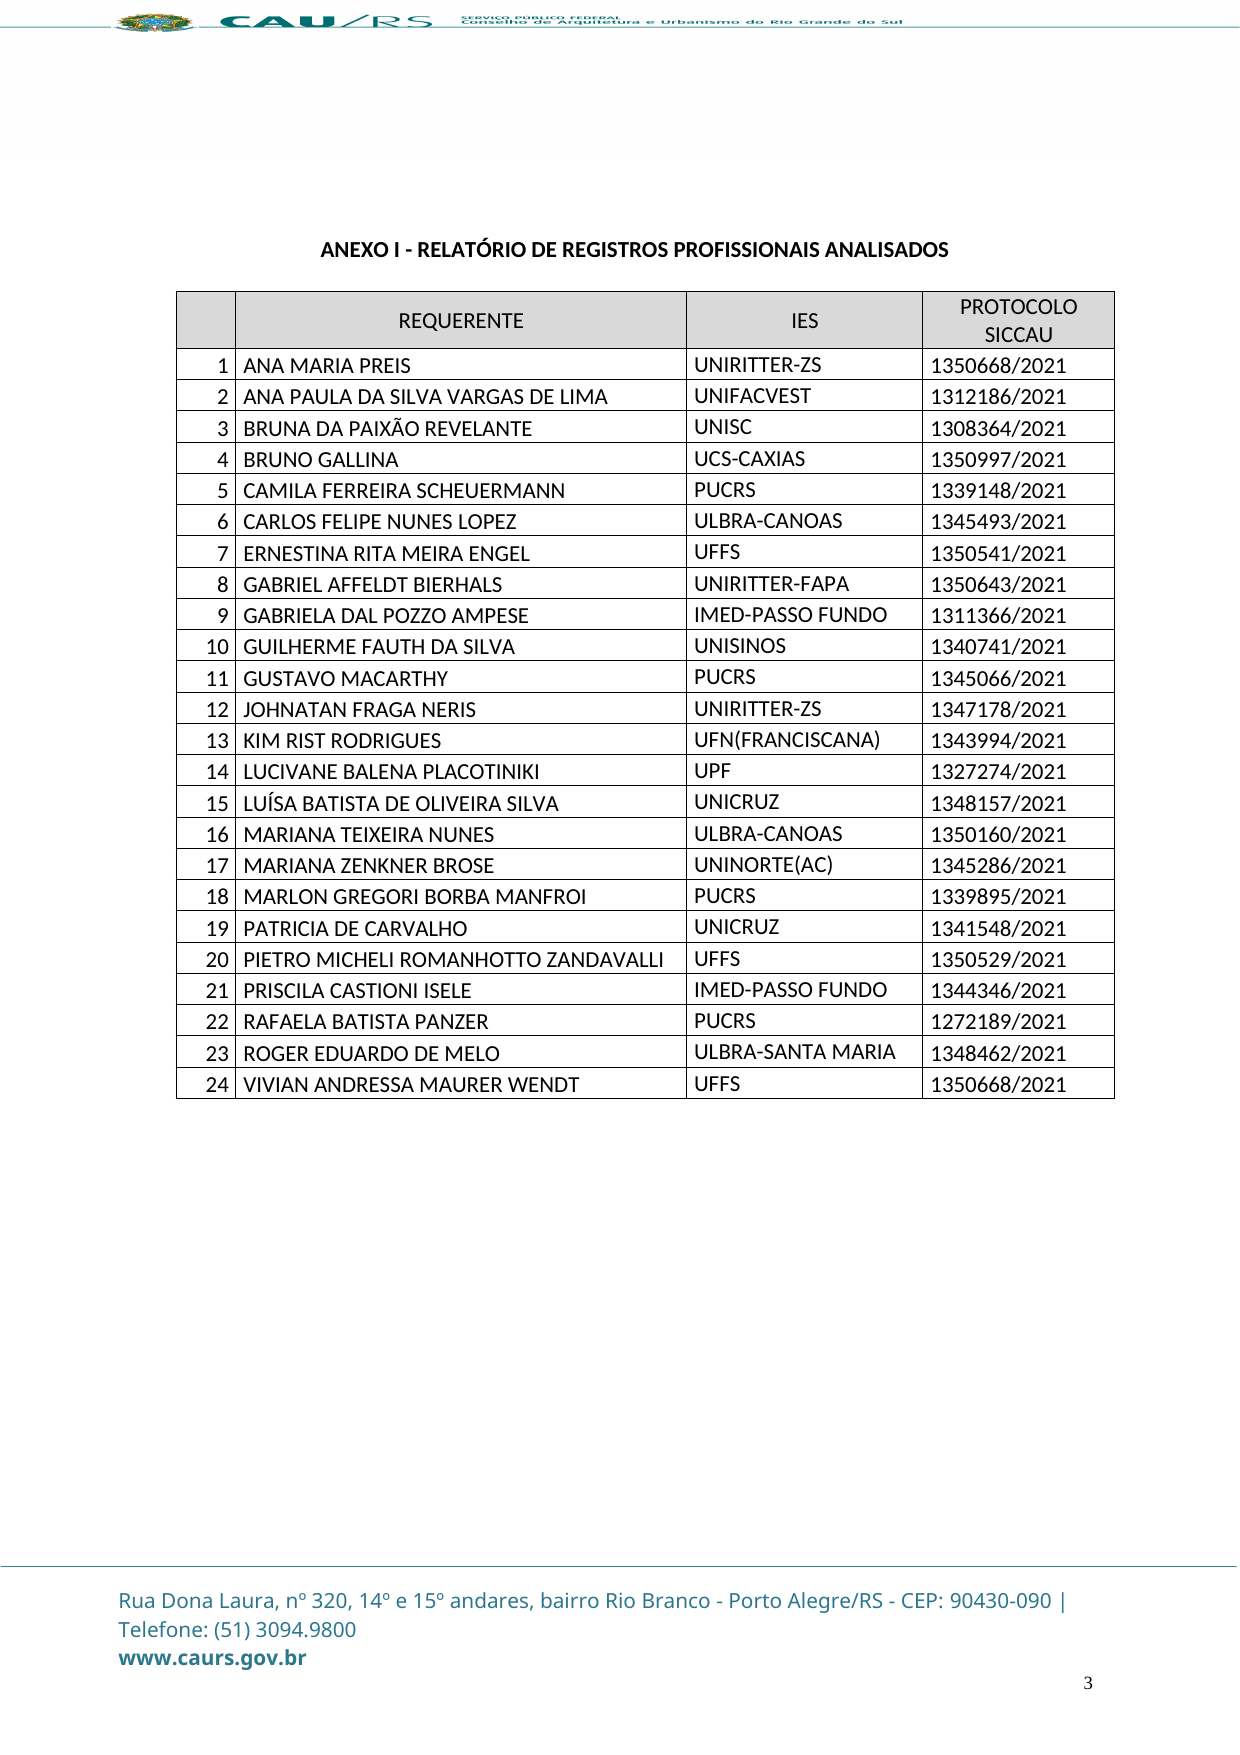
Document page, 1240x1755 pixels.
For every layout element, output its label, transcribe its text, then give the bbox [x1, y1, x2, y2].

table_cell PIETRO MICHELI ROMANHOTTO ZANDAVALLI [236, 943, 686, 973]
table_cell IMED-PASSO FUNDO [687, 599, 922, 629]
table_cell MARIANA TEIXEIRA NUNES [236, 818, 686, 848]
table_cell 1 [177, 349, 235, 379]
table_cell 2 [177, 380, 235, 410]
table_cell 15 [177, 786, 235, 817]
table_cell PATRICIA DE CARVALHO [236, 911, 686, 942]
table_cell 1327274/2021 [923, 755, 1114, 785]
table_cell 9 [177, 599, 235, 629]
table_cell GUILHERME FAUTH DA SILVA [236, 630, 686, 660]
table_cell 1350643/2021 [923, 568, 1114, 598]
table_cell IMED-PASSO FUNDO [687, 974, 922, 1004]
table_cell 1350160/2021 [923, 818, 1114, 848]
table_cell 1344346/2021 [923, 974, 1114, 1004]
table_cell 13 [177, 724, 235, 754]
table_cell PUCRS [687, 661, 922, 692]
table_cell LUÍSA BATISTA DE OLIVEIRA SILVA [236, 786, 686, 817]
table_cell LUCIVANE BALENA PLACOTINIKI [236, 755, 686, 785]
table_cell UPF [687, 755, 922, 785]
table_cell 1350668/2021 [923, 349, 1114, 379]
table_cell UNIRITTER-ZS [687, 693, 922, 723]
table_cell 1350529/2021 [923, 943, 1114, 973]
table_cell 10 [177, 630, 235, 660]
table_cell 21 [177, 974, 235, 1004]
table_cell UFN(FRANCISCANA) [687, 724, 922, 754]
table_cell PUCRS [687, 880, 922, 910]
table_cell 19 [177, 911, 235, 942]
table_cell 1350668/2021 [923, 1068, 1114, 1098]
text ANEXO I - RELATÓRIO DE REGISTROS PROFISSIONAIS ANALISADOS [177, 235, 1092, 263]
table_cell 3 [177, 411, 235, 442]
table_cell 1345493/2021 [923, 505, 1114, 535]
table_cell CARLOS FELIPE NUNES LOPEZ [236, 505, 686, 535]
table_cell UNIRITTER-ZS [687, 349, 922, 379]
table_cell 1345286/2021 [923, 849, 1114, 879]
table_cell 17 [177, 849, 235, 879]
table_cell 12 [177, 693, 235, 723]
table_cell 16 [177, 818, 235, 848]
table_cell UNISC [687, 411, 922, 442]
table_cell 1339895/2021 [923, 880, 1114, 910]
table_cell MARLON GREGORI BORBA MANFROI [236, 880, 686, 910]
table_cell 23 [177, 1036, 235, 1067]
table_cell CAMILA FERREIRA SCHEUERMANN [236, 474, 686, 504]
table_cell UNISINOS [687, 630, 922, 660]
table_cell 1343994/2021 [923, 724, 1114, 754]
table_cell UNIRITTER-FAPA [687, 568, 922, 598]
table_cell UNINORTE(AC) [687, 849, 922, 879]
table_cell JOHNATAN FRAGA NERIS [236, 693, 686, 723]
table_cell 11 [177, 661, 235, 692]
table_cell 1341548/2021 [923, 911, 1114, 942]
table_cell ANA PAULA DA SILVA VARGAS DE LIMA [236, 380, 686, 410]
table_cell UFFS [687, 536, 922, 567]
table_cell UNICRUZ [687, 911, 922, 942]
table_header IES [687, 292, 922, 348]
table_cell 20 [177, 943, 235, 973]
table_cell 1350997/2021 [923, 443, 1114, 473]
table_cell RAFAELA BATISTA PANZER [236, 1005, 686, 1035]
table_cell 1339148/2021 [923, 474, 1114, 504]
table_cell UNICRUZ [687, 786, 922, 817]
table_cell 1272189/2021 [923, 1005, 1114, 1035]
table_cell BRUNA DA PAIXÃO REVELANTE [236, 411, 686, 442]
table_cell 1348157/2021 [923, 786, 1114, 817]
table_cell ULBRA-SANTA MARIA [687, 1036, 922, 1067]
table_cell 7 [177, 536, 235, 567]
table_cell ANA MARIA PREIS [236, 349, 686, 379]
table_cell UNIFACVEST [687, 380, 922, 410]
table_cell UFFS [687, 1068, 922, 1098]
table_cell 1308364/2021 [923, 411, 1114, 442]
table_cell ROGER EDUARDO DE MELO [236, 1036, 686, 1067]
table_cell GUSTAVO MACARTHY [236, 661, 686, 692]
table_cell 1340741/2021 [923, 630, 1114, 660]
table_cell 1311366/2021 [923, 599, 1114, 629]
table_cell 5 [177, 474, 235, 504]
table_cell UFFS [687, 943, 922, 973]
table_cell UCS-CAXIAS [687, 443, 922, 473]
table_cell GABRIEL AFFELDT BIERHALS [236, 568, 686, 598]
table_cell 18 [177, 880, 235, 910]
table_header REQUERENTE [236, 292, 686, 348]
table_cell 8 [177, 568, 235, 598]
table_cell ERNESTINA RITA MEIRA ENGEL [236, 536, 686, 567]
table_cell 4 [177, 443, 235, 473]
table_header [177, 292, 235, 348]
table_cell 1347178/2021 [923, 693, 1114, 723]
table_cell 1345066/2021 [923, 661, 1114, 692]
table_header PROTOCOLO SICCAU [923, 292, 1114, 348]
table_cell MARIANA ZENKNER BROSE [236, 849, 686, 879]
table_cell ULBRA-CANOAS [687, 505, 922, 535]
table_cell PUCRS [687, 474, 922, 504]
table_cell PUCRS [687, 1005, 922, 1035]
table_cell PRISCILA CASTIONI ISELE [236, 974, 686, 1004]
table_cell 22 [177, 1005, 235, 1035]
table_cell 1348462/2021 [923, 1036, 1114, 1067]
table_cell BRUNO GALLINA [236, 443, 686, 473]
table_cell 14 [177, 755, 235, 785]
table_cell VIVIAN ANDRESSA MAURER WENDT [236, 1068, 686, 1098]
table_cell KIM RIST RODRIGUES [236, 724, 686, 754]
table_cell 24 [177, 1068, 235, 1098]
table_cell 6 [177, 505, 235, 535]
table_cell GABRIELA DAL POZZO AMPESE [236, 599, 686, 629]
table_cell 1312186/2021 [923, 380, 1114, 410]
table_cell ULBRA-CANOAS [687, 818, 922, 848]
table_cell 1350541/2021 [923, 536, 1114, 567]
